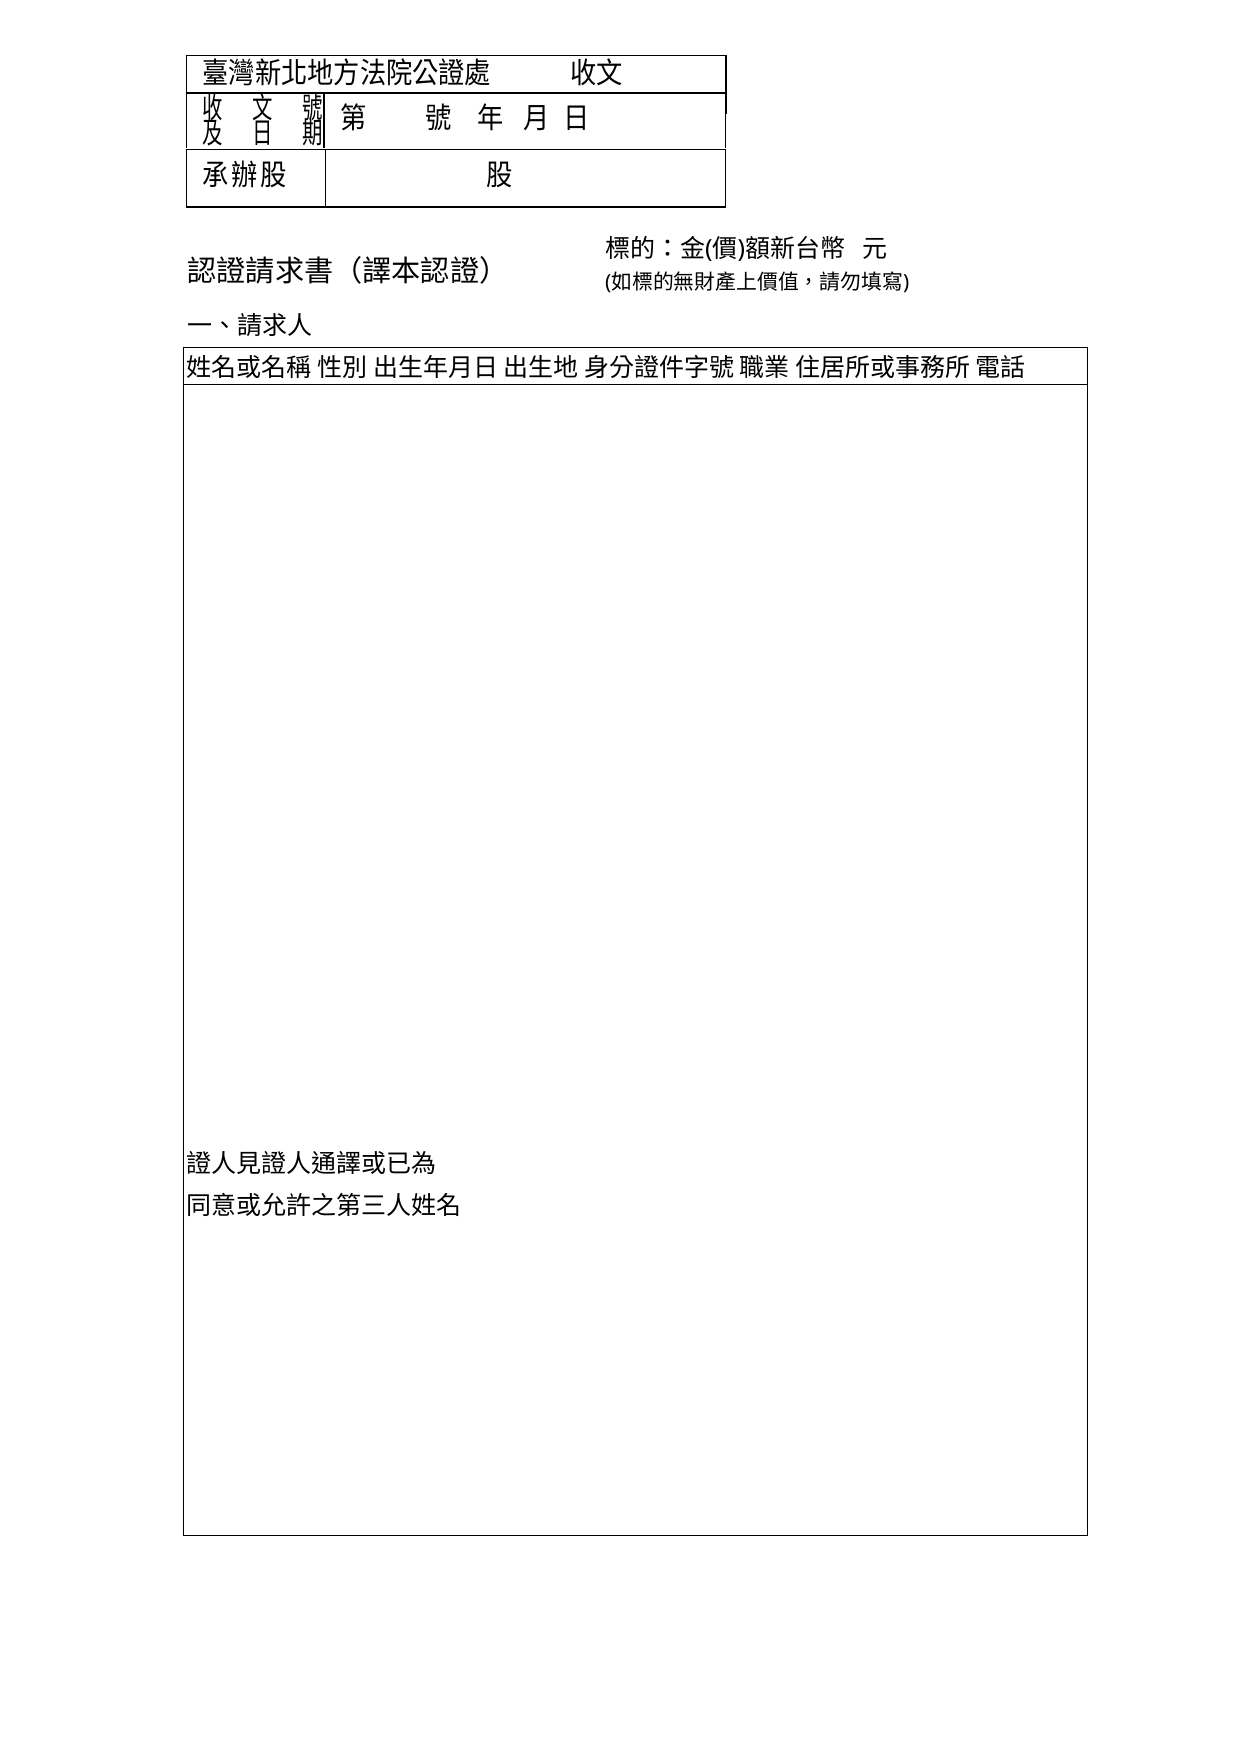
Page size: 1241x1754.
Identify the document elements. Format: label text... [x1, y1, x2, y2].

table_header 姓名或名稱 性別 出生年月日 出生地 身分證件字號 職業 住居所或事務所 電話 [184, 348, 1087, 384]
text 臺灣新北地方法院公證處 收文 [202, 64, 711, 89]
text 收文號 [210, 106, 215, 120]
text 收文號 [311, 101, 322, 126]
text 承辦股 [202, 157, 310, 184]
text 認證請求書（譯本認證） 標的：金(價)額新台幣 元(如標的無財產上價值，請勿填寫) [187, 229, 1053, 295]
text 股 [326, 157, 710, 184]
text 及日期 [202, 126, 322, 148]
text 收文號 [202, 101, 209, 126]
text 一、請求人 [187, 305, 1053, 341]
table_cell 證人見證人通譯或已為 同意或允許之第三人姓名 [184, 385, 1087, 1535]
text 第 號 年 月 日 [340, 101, 710, 128]
text 收文號 [258, 101, 266, 110]
text 收文號 [213, 101, 311, 126]
